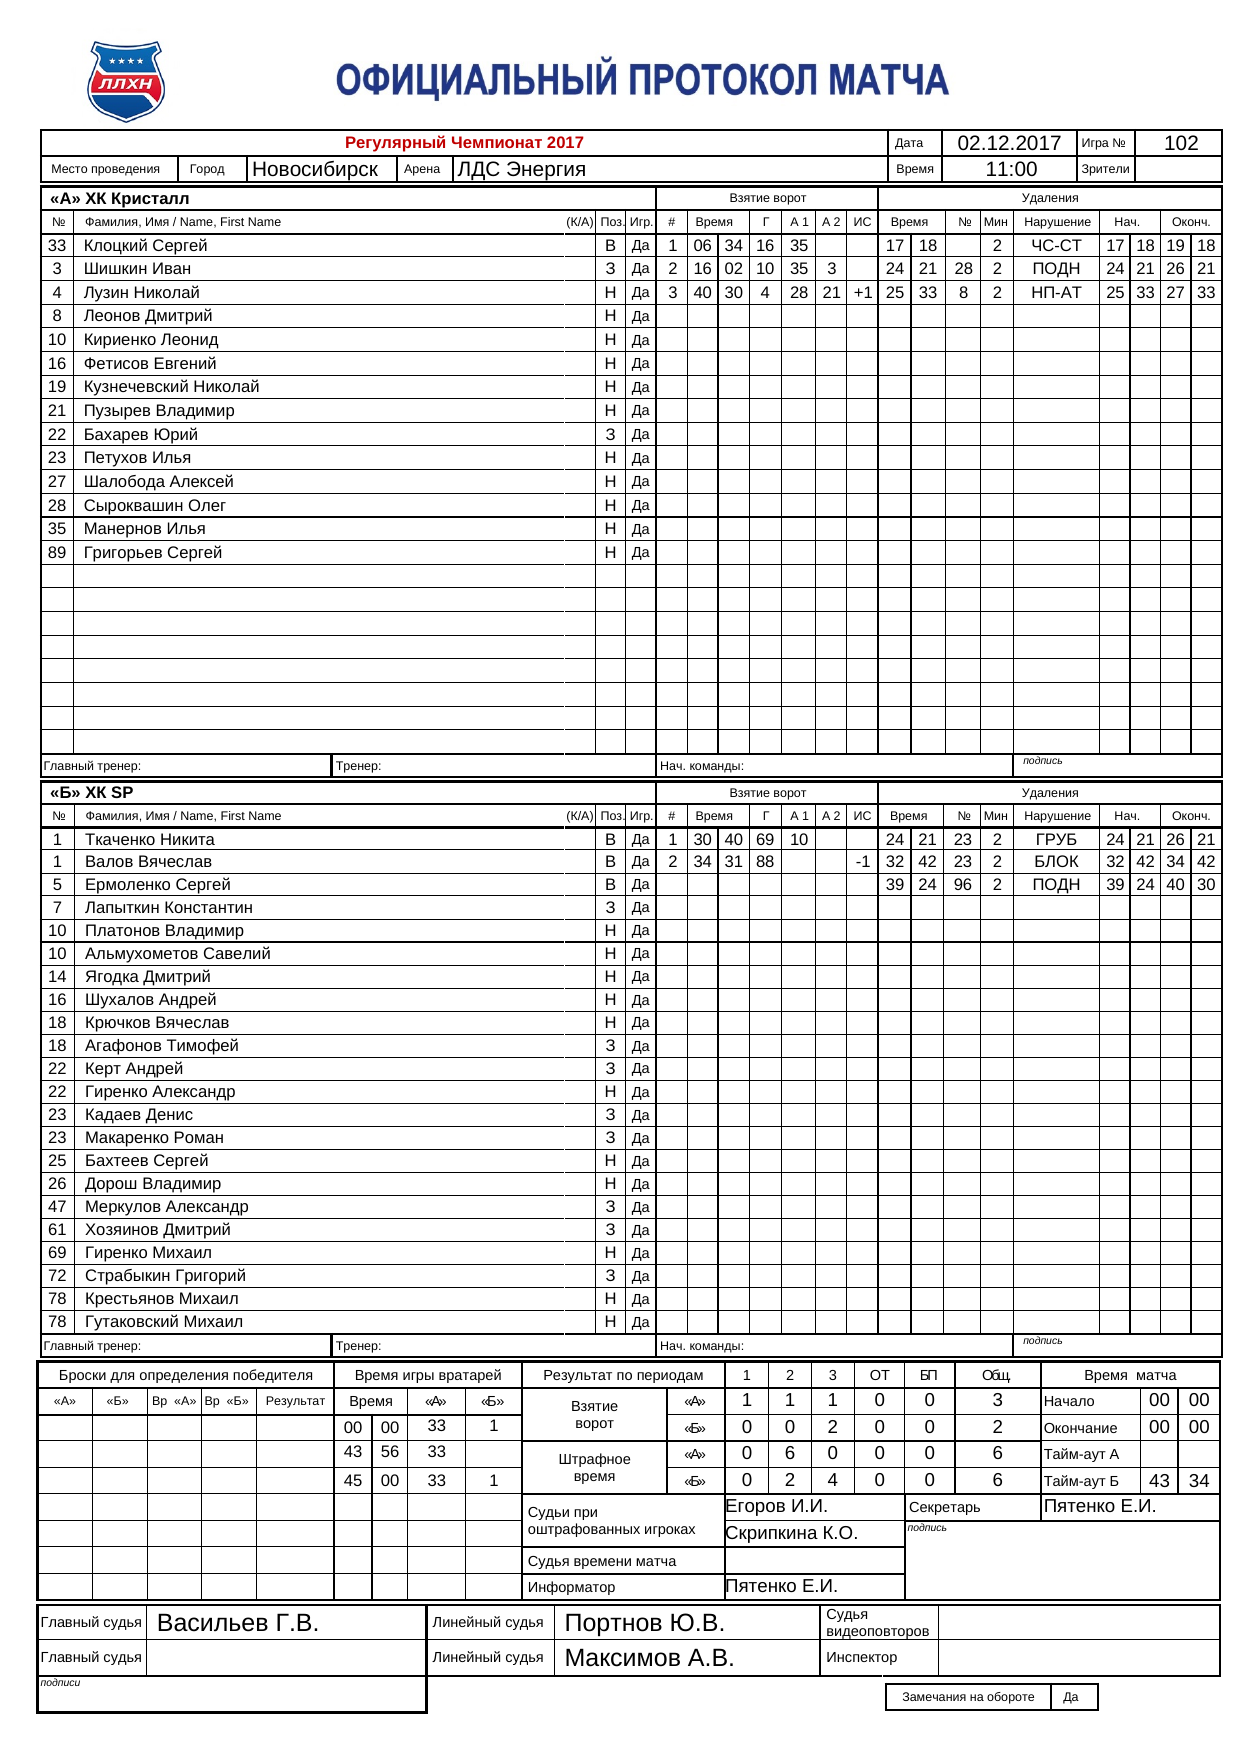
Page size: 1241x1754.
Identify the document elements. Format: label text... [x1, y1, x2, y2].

table_cell [565, 328, 595, 351]
table_cell [719, 989, 749, 1011]
table_cell [981, 1173, 1013, 1195]
table_cell (К/А) [565, 211, 595, 233]
table_cell 18 [42, 1012, 74, 1033]
table_cell [750, 352, 781, 374]
table_cell [879, 683, 910, 706]
table_cell [74, 565, 564, 587]
table_cell [981, 683, 1013, 706]
table_cell [202, 1521, 256, 1546]
table_cell [688, 1150, 717, 1172]
table_cell подпись [1014, 755, 1221, 776]
table_cell [93, 1494, 147, 1520]
table_header Да [1052, 1685, 1097, 1709]
table_cell [816, 541, 846, 564]
table_cell [688, 1058, 717, 1079]
table_cell [657, 636, 687, 658]
table_cell Н [596, 1311, 625, 1333]
table_cell [944, 1219, 980, 1241]
table_cell [1100, 989, 1129, 1011]
table_cell [596, 659, 625, 682]
table_cell Судья времени матча [523, 1548, 724, 1573]
table_cell 39 [879, 874, 910, 895]
table_cell [879, 494, 910, 516]
table_cell [719, 707, 749, 729]
table_cell [981, 612, 1013, 634]
table_cell [1161, 1012, 1190, 1033]
table_cell [1192, 1081, 1221, 1103]
table_cell З [596, 1219, 625, 1241]
table_cell 18 [1131, 235, 1160, 256]
table_cell [1131, 1288, 1160, 1310]
table_header 1 [726, 1363, 768, 1387]
table_cell [912, 1035, 943, 1057]
table_cell [1100, 1196, 1129, 1218]
table_cell [1014, 659, 1099, 682]
table_cell Н [596, 376, 625, 398]
table_cell [719, 352, 749, 374]
table_cell Да [626, 1012, 655, 1033]
table_cell [1131, 446, 1160, 469]
table_cell Лапыткин Константин [75, 896, 564, 918]
table_cell [782, 636, 815, 658]
table_cell 10 [42, 920, 74, 941]
table_cell [944, 1242, 980, 1264]
table_cell Макаренко Роман [75, 1127, 564, 1149]
table_cell 1 [42, 829, 74, 849]
table_cell [1131, 1150, 1160, 1172]
table_cell [847, 943, 877, 964]
table_cell 2 [981, 850, 1013, 872]
table_cell [981, 636, 1013, 658]
table_cell [1100, 659, 1129, 682]
table_cell [657, 494, 687, 516]
table_cell [816, 1127, 846, 1149]
table_cell [816, 588, 846, 611]
table_cell [946, 612, 980, 634]
table_cell 16 [42, 352, 73, 374]
table_cell 23 [42, 446, 73, 469]
table_cell [688, 305, 717, 327]
table_cell [1161, 423, 1190, 445]
table_cell [1131, 1311, 1160, 1333]
table_cell [1131, 1127, 1160, 1149]
table_cell [912, 470, 945, 493]
table_cell [657, 966, 687, 987]
table_cell [719, 518, 749, 540]
table_cell Линейный судья [428, 1640, 554, 1675]
table_cell 35 [782, 257, 815, 280]
table_cell 27 [42, 470, 73, 493]
table_cell [782, 730, 815, 753]
table_cell 24 [1131, 874, 1160, 895]
table_cell [847, 494, 877, 516]
table_cell 24 [879, 829, 910, 849]
table_cell [981, 494, 1013, 516]
table_cell [93, 1468, 147, 1493]
table_cell Скрипкина К.О. [726, 1521, 904, 1546]
table_cell [93, 1574, 147, 1599]
table_cell 30 [1192, 874, 1221, 895]
table_cell [74, 612, 564, 634]
table_cell [782, 1081, 815, 1103]
table_cell [879, 1035, 910, 1057]
table_cell [782, 541, 815, 564]
table_cell [912, 659, 945, 682]
table_cell [981, 423, 1013, 445]
table_cell [1100, 1081, 1129, 1103]
table_cell [750, 1058, 781, 1079]
table_cell [148, 1547, 201, 1573]
table_cell [912, 1150, 943, 1172]
table_cell [879, 518, 910, 540]
table_cell [719, 1219, 749, 1241]
table_cell 7 [42, 896, 74, 918]
table_cell [816, 1196, 846, 1218]
table_cell [879, 376, 910, 398]
table_cell [1100, 1012, 1129, 1033]
table_cell [657, 1288, 687, 1310]
table_cell Да [626, 470, 655, 493]
table_cell 16 [688, 257, 717, 280]
table_cell [1161, 730, 1190, 753]
table_header Время матча [1042, 1363, 1219, 1387]
table_cell Секретарь [906, 1495, 1040, 1520]
table_cell 23 [42, 1127, 74, 1149]
table_cell [1192, 1173, 1221, 1195]
table_cell [782, 376, 815, 398]
table_cell Да [626, 541, 655, 564]
table_cell Мин [981, 805, 1013, 826]
table_cell [816, 636, 846, 658]
table_cell [750, 1196, 781, 1218]
table_cell Кадаев Денис [75, 1104, 564, 1126]
table_cell [1131, 920, 1160, 941]
table_cell Егоров И.И. [726, 1495, 904, 1520]
table_cell [981, 588, 1013, 611]
table_cell [657, 920, 687, 941]
table_cell [1014, 707, 1099, 729]
table_cell 00 [1141, 1389, 1177, 1413]
table_cell [782, 1173, 815, 1195]
table_cell [657, 1311, 687, 1333]
table_cell [688, 565, 717, 587]
table_cell [1192, 1242, 1221, 1264]
table_cell [1099, 1682, 1220, 1711]
table_cell [912, 1104, 943, 1126]
table_cell [688, 1288, 717, 1310]
table_cell [750, 874, 781, 895]
table_cell Да [626, 1242, 655, 1264]
table_cell Да [626, 376, 655, 398]
table_cell [981, 565, 1013, 587]
table_cell [1161, 920, 1190, 941]
table_cell 0 [726, 1468, 768, 1493]
table_header «А» ХК Кристалл [42, 188, 655, 209]
table_cell [1014, 541, 1099, 564]
table_cell [1014, 683, 1099, 706]
table_cell Н [596, 541, 625, 564]
table_cell [596, 636, 625, 658]
table_cell [688, 707, 717, 729]
table_header БП [905, 1363, 954, 1387]
table_cell 34 [1179, 1468, 1219, 1493]
table_cell 17 [1100, 235, 1129, 256]
table_cell [1141, 1441, 1177, 1467]
table_cell [93, 1416, 147, 1440]
table_cell [816, 920, 846, 941]
table_cell Да [626, 850, 655, 872]
table_cell # [657, 211, 687, 233]
table_cell [74, 707, 564, 729]
table_cell 3 [42, 257, 73, 280]
table_cell [42, 659, 73, 682]
table_cell 2 [981, 829, 1013, 849]
table_cell [1161, 1242, 1190, 1264]
table_cell [1131, 730, 1160, 753]
table_cell [688, 399, 717, 422]
table_cell 47 [42, 1196, 74, 1218]
table_cell [981, 470, 1013, 493]
table_cell [981, 943, 1013, 964]
table_cell [1192, 305, 1221, 327]
table_cell Григорьев Сергей [74, 541, 564, 564]
table_cell [565, 376, 595, 398]
table_cell Да [626, 281, 655, 303]
table_cell [1014, 423, 1099, 445]
table_cell [147, 1640, 425, 1675]
table_cell [565, 518, 595, 540]
table_cell [1014, 896, 1099, 918]
table_cell [782, 1035, 815, 1057]
table_cell [981, 1196, 1013, 1218]
table_cell Хозяинов Дмитрий [75, 1219, 564, 1241]
table_cell [912, 1196, 943, 1218]
table_cell № [946, 211, 980, 233]
table_cell [782, 1012, 815, 1033]
table_cell [847, 659, 877, 682]
table_cell [912, 1242, 943, 1264]
table_cell [944, 896, 980, 918]
table_cell Поз. [596, 211, 625, 233]
table_header Взятие ворот [657, 188, 877, 209]
table_cell 5 [42, 874, 74, 895]
table_cell [879, 612, 910, 634]
table_cell 0 [769, 1415, 811, 1440]
table_cell подписи [39, 1677, 425, 1711]
table_cell [1192, 943, 1221, 964]
table_cell [565, 966, 595, 987]
table_cell [257, 1416, 333, 1440]
table_cell [1192, 730, 1221, 753]
table_cell Пятенко Е.И. [1042, 1495, 1219, 1520]
table_cell [1161, 659, 1190, 682]
table_cell [1014, 636, 1099, 658]
table_cell 1 [42, 850, 74, 872]
table_cell [688, 966, 717, 987]
table_cell [847, 328, 877, 351]
table_cell [1161, 328, 1190, 351]
table_cell Да [626, 1058, 655, 1079]
table_cell [750, 1012, 781, 1033]
table_cell [565, 1081, 595, 1103]
table_cell 33 [1131, 281, 1160, 303]
table_cell [782, 565, 815, 587]
table_cell [719, 1081, 749, 1103]
table_cell 24 [1100, 257, 1129, 280]
table_cell Агафонов Тимофей [75, 1035, 564, 1057]
table_cell [565, 1150, 595, 1172]
table_cell [816, 1219, 846, 1241]
table_cell [657, 943, 687, 964]
table_cell [1161, 966, 1190, 987]
table_cell [1014, 588, 1099, 611]
table_cell [981, 1288, 1013, 1310]
table_cell Время [335, 1389, 407, 1413]
table_cell [688, 423, 717, 445]
table_cell [912, 328, 945, 351]
table_cell [202, 1494, 256, 1520]
table_cell 42 [1131, 850, 1160, 872]
table_cell ГРУБ [1014, 829, 1099, 849]
table_cell [719, 470, 749, 493]
table_cell [912, 1311, 943, 1333]
table_cell [750, 1242, 781, 1264]
table_cell [719, 1104, 749, 1126]
table_cell Оконч. [1161, 805, 1221, 826]
table_cell [1131, 399, 1160, 422]
table_cell Страбыкин Григорий [75, 1265, 564, 1287]
table_cell Вр «А» [148, 1389, 201, 1413]
table_cell [257, 1521, 333, 1546]
table_cell 0 [905, 1415, 954, 1440]
table_cell [657, 423, 687, 445]
table_cell [750, 659, 781, 682]
table_cell В [596, 829, 625, 849]
table_cell [688, 376, 717, 398]
table_cell [1192, 1265, 1221, 1287]
table_cell [565, 470, 595, 493]
table_cell [428, 1677, 882, 1711]
table_cell 23 [944, 850, 980, 872]
table_header Удаления [879, 188, 1221, 209]
table_cell [688, 470, 717, 493]
table_cell [1014, 1081, 1099, 1103]
table_cell [879, 943, 910, 964]
table_cell [847, 829, 877, 849]
table_cell [565, 683, 595, 706]
table_cell [1100, 966, 1129, 987]
table_cell [981, 920, 1013, 941]
table_cell [946, 730, 980, 753]
table_cell 26 [42, 1173, 74, 1195]
table_cell Да [626, 446, 655, 469]
table_cell Шухалов Андрей [75, 989, 564, 1011]
table_cell 72 [42, 1265, 74, 1287]
table_cell [1131, 1104, 1160, 1126]
table_cell [93, 1441, 147, 1467]
table_cell [657, 352, 687, 374]
table_cell ЧС-СТ [1014, 235, 1099, 256]
table_cell [1100, 470, 1129, 493]
table_cell [148, 1574, 201, 1599]
table_cell Мин [981, 211, 1013, 233]
table_cell 21 [912, 829, 943, 849]
table_cell [1161, 683, 1190, 706]
table_cell [879, 920, 910, 941]
table_cell [879, 423, 910, 445]
table_cell [565, 612, 595, 634]
table_cell [688, 1196, 717, 1218]
table_cell [1131, 683, 1160, 706]
table_cell [1161, 1127, 1190, 1149]
table_cell [39, 1521, 92, 1546]
table_cell [688, 352, 717, 374]
table_cell [1100, 920, 1129, 941]
table_cell [657, 612, 687, 634]
table_cell 61 [42, 1219, 74, 1241]
table_cell Линейный судья [428, 1606, 554, 1639]
table_cell [912, 1058, 943, 1079]
table_cell 10 [42, 328, 73, 351]
table_cell [1161, 446, 1190, 469]
table_cell [750, 966, 781, 987]
table_cell [39, 1494, 92, 1520]
table_cell Да [626, 328, 655, 351]
table_cell [1192, 423, 1221, 445]
table_cell Крестьянов Михаил [75, 1288, 564, 1310]
table_cell [1192, 683, 1221, 706]
table_cell [879, 707, 910, 729]
table_cell [719, 565, 749, 587]
table_cell [626, 588, 655, 611]
table_cell Судьи при оштрафованных игроках [523, 1495, 724, 1546]
table_cell З [596, 1035, 625, 1057]
table_cell [816, 1035, 846, 1057]
table_cell [719, 328, 749, 351]
table_cell [657, 1081, 687, 1103]
table_cell [816, 896, 846, 918]
table_cell [657, 1173, 687, 1195]
table_cell [257, 1547, 333, 1573]
table_cell [657, 541, 687, 564]
table_cell 35 [42, 518, 73, 540]
table_cell [879, 1012, 910, 1033]
table_cell [688, 989, 717, 1011]
table_cell [946, 707, 980, 729]
table_cell А 2 [816, 211, 846, 233]
table_cell Взятие ворот [523, 1389, 666, 1440]
table_cell [1131, 565, 1160, 587]
table_cell [1161, 494, 1190, 516]
table_cell [565, 989, 595, 1011]
table_cell [816, 235, 846, 256]
table_cell [912, 423, 945, 445]
table_cell [719, 1242, 749, 1264]
table_cell [688, 1081, 717, 1103]
table_cell [1131, 305, 1160, 327]
table_cell [1014, 1150, 1099, 1172]
table_cell [688, 636, 717, 658]
table_cell [847, 1173, 877, 1195]
table_cell [944, 989, 980, 1011]
table_cell [657, 305, 687, 327]
table_cell [847, 1127, 877, 1149]
table_cell [816, 659, 846, 682]
table_cell [1100, 612, 1129, 634]
table_cell [912, 730, 945, 753]
table_cell [42, 683, 73, 706]
table_cell [688, 1219, 717, 1241]
table_cell [782, 423, 815, 445]
table_cell [719, 446, 749, 469]
table_cell [912, 943, 943, 964]
table_cell [1014, 920, 1099, 941]
table_cell [782, 1242, 815, 1264]
table_cell [782, 1104, 815, 1126]
table_cell [750, 399, 781, 422]
table_cell [912, 305, 945, 327]
table_cell Да [626, 1173, 655, 1195]
table_cell Фетисов Евгений [74, 352, 564, 374]
table_cell [879, 730, 910, 753]
table_cell Петухов Илья [74, 446, 564, 469]
table_cell [879, 1104, 910, 1126]
table_cell [847, 565, 877, 587]
table_cell [782, 659, 815, 682]
table_cell Да [626, 966, 655, 987]
table_cell В [596, 235, 625, 256]
table_cell 0 [726, 1442, 768, 1467]
table_cell [719, 1288, 749, 1310]
table_cell 42 [1192, 850, 1221, 872]
table_cell [879, 1219, 910, 1241]
table_cell [657, 565, 687, 587]
table_cell 0 [855, 1415, 904, 1440]
table_cell 0 [905, 1389, 954, 1413]
table_cell Нач. [1100, 211, 1160, 233]
table_cell [1161, 1265, 1190, 1287]
table_cell [1014, 1104, 1099, 1126]
table_cell [719, 494, 749, 516]
table_cell [944, 966, 980, 987]
table_cell [1192, 518, 1221, 540]
table_cell Лузин Николай [74, 281, 564, 303]
table_cell [946, 399, 980, 422]
table_cell 3 [657, 281, 687, 303]
table_cell [816, 612, 846, 634]
picture [5, 28, 1179, 129]
table_header «Б» ХК SP [42, 783, 655, 803]
table_header Общ. [956, 1363, 1040, 1387]
table_cell [257, 1494, 333, 1520]
table_cell [565, 281, 595, 303]
table_cell [1014, 1058, 1099, 1079]
table_cell [1131, 896, 1160, 918]
table_cell [750, 305, 781, 327]
table_cell «Б» [668, 1468, 724, 1493]
table_cell Нач. [1100, 805, 1160, 826]
table_cell [782, 1058, 815, 1079]
table_cell В [596, 874, 625, 895]
table_cell [1192, 352, 1221, 374]
table_cell № [42, 211, 73, 233]
table_cell Н [596, 352, 625, 374]
table_cell [408, 1494, 465, 1520]
table_cell [750, 1265, 781, 1287]
table_cell Арена [398, 157, 452, 181]
table_cell [816, 989, 846, 1011]
table_cell [93, 1547, 147, 1573]
table_cell [565, 920, 595, 941]
table_cell [1100, 423, 1129, 445]
table_cell 4 [750, 281, 781, 303]
table_cell 0 [726, 1415, 768, 1440]
table_cell 25 [879, 281, 910, 303]
table_cell [688, 328, 717, 351]
table_cell [74, 636, 564, 658]
table_cell [565, 257, 595, 280]
table_cell [39, 1416, 92, 1440]
table_cell 32 [879, 850, 910, 872]
table_cell [596, 707, 625, 729]
table_cell [816, 446, 846, 469]
table_cell [1131, 494, 1160, 516]
table_cell 2 [812, 1415, 854, 1440]
table_cell [1100, 707, 1129, 729]
table_cell [879, 1242, 910, 1264]
table_cell В [596, 850, 625, 872]
table_cell [1014, 518, 1099, 540]
table_cell [74, 683, 564, 706]
table_cell [816, 399, 846, 422]
table_cell [596, 730, 625, 753]
table_cell [879, 896, 910, 918]
table_header Броски для определения победителя [39, 1363, 333, 1387]
table_cell [657, 1219, 687, 1241]
table_cell [408, 1547, 465, 1573]
table_cell Н [596, 1242, 625, 1264]
table_cell [944, 1311, 980, 1333]
table_cell [1161, 1219, 1190, 1241]
table_cell [1014, 494, 1099, 516]
table_cell [1131, 1058, 1160, 1079]
table_cell [1192, 920, 1221, 941]
table_cell Фамилия, Имя / Name, First Name [75, 805, 565, 826]
table_cell [1131, 541, 1160, 564]
table_cell [879, 446, 910, 469]
table_cell Да [626, 399, 655, 422]
table_cell [939, 1606, 1219, 1639]
table_cell [688, 1311, 717, 1333]
table_cell [782, 1196, 815, 1218]
table_cell [750, 565, 781, 587]
table_cell [1192, 565, 1221, 587]
table_cell [1192, 1104, 1221, 1126]
table_cell 4 [812, 1468, 854, 1493]
table_cell 00 [1141, 1415, 1177, 1440]
table_cell [847, 446, 877, 469]
table_cell ИС [847, 211, 877, 233]
table_cell 28 [42, 494, 73, 516]
table_cell Да [626, 352, 655, 374]
table_cell [688, 943, 717, 964]
table_cell [1100, 1311, 1129, 1333]
table_cell [1100, 376, 1129, 398]
table_cell Начало [1042, 1389, 1140, 1413]
table_cell [719, 541, 749, 564]
table_cell Да [626, 1219, 655, 1241]
table_cell подпись [1014, 1335, 1221, 1356]
table_cell [1131, 1081, 1160, 1103]
table_cell 88 [750, 850, 781, 872]
table_cell [946, 518, 980, 540]
table_cell [565, 1173, 595, 1195]
table_cell 10 [782, 829, 815, 849]
table_cell [719, 730, 749, 753]
table_cell [944, 943, 980, 964]
table_cell [1192, 494, 1221, 516]
table_cell [1161, 1081, 1190, 1103]
table_cell 10 [750, 257, 781, 280]
table_cell [1131, 1012, 1160, 1033]
table_cell [981, 1219, 1013, 1241]
table_cell Максимов А.В. [555, 1640, 819, 1675]
table_cell [816, 1173, 846, 1195]
table_cell [1100, 943, 1129, 964]
table_cell [688, 683, 717, 706]
table_cell 19 [42, 376, 73, 398]
table_cell [782, 707, 815, 729]
table_cell [879, 1173, 910, 1195]
table_cell [1161, 1104, 1190, 1126]
table_cell Манернов Илья [74, 518, 564, 540]
table_cell [688, 588, 717, 611]
table_cell [335, 1574, 371, 1599]
table_cell [1179, 1441, 1219, 1467]
table_cell [847, 257, 877, 280]
table_cell [847, 896, 877, 918]
table_cell Дорош Владимир [75, 1173, 564, 1195]
table_cell [1100, 399, 1129, 422]
table_cell [981, 305, 1013, 327]
table_cell 0 [855, 1468, 904, 1493]
table_cell 0 [905, 1442, 954, 1467]
table_cell [750, 1219, 781, 1241]
table_cell 02 [719, 257, 749, 280]
table_cell Ягодка Дмитрий [75, 966, 564, 987]
table_cell [750, 683, 781, 706]
table_cell З [596, 1058, 625, 1079]
table_cell [626, 730, 655, 753]
table_cell [1192, 446, 1221, 469]
table_cell Время [688, 805, 749, 826]
table_cell [719, 943, 749, 964]
table_cell 33 [42, 235, 73, 256]
table_cell [782, 1219, 815, 1241]
table_cell [1014, 730, 1099, 753]
table_cell [202, 1468, 256, 1493]
table_cell [782, 874, 815, 895]
table_cell [596, 612, 625, 634]
table_cell [944, 1196, 980, 1218]
table_cell [1161, 1196, 1190, 1218]
table_header Взятие ворот [657, 783, 877, 803]
table_cell [719, 1196, 749, 1218]
table_header Игра № [1078, 131, 1134, 155]
table_cell 10 [42, 943, 74, 964]
table_cell [946, 494, 980, 516]
table_cell [688, 1127, 717, 1149]
table_cell [847, 518, 877, 540]
table_cell [1192, 376, 1221, 398]
table_cell [688, 541, 717, 564]
table_cell [1100, 1035, 1129, 1057]
table_cell [912, 541, 945, 564]
table_cell Зрители [1078, 157, 1134, 181]
table_cell [750, 328, 781, 351]
table_cell 22 [42, 423, 73, 445]
table_cell [1100, 1150, 1129, 1172]
table_cell [782, 470, 815, 493]
table_cell [782, 494, 815, 516]
table_cell 21 [1131, 257, 1160, 280]
table_cell [719, 683, 749, 706]
table_cell [750, 1288, 781, 1310]
table_cell Вр «Б» [202, 1389, 256, 1413]
table_cell 2 [657, 850, 687, 872]
table_cell [373, 1574, 407, 1599]
table_cell [466, 1574, 521, 1599]
table_cell [750, 1150, 781, 1172]
table_cell [782, 588, 815, 611]
table_cell [879, 1196, 910, 1218]
table_cell [1014, 1265, 1099, 1287]
table_cell Нарушение [1014, 211, 1099, 233]
table_cell Н [596, 1012, 625, 1033]
table_cell 28 [782, 281, 815, 303]
table_cell [981, 659, 1013, 682]
table_cell З [596, 1265, 625, 1287]
table_cell № [944, 805, 980, 826]
table_cell [1192, 1196, 1221, 1218]
table_cell [1161, 376, 1190, 398]
table_cell [1014, 1242, 1099, 1264]
table_cell [912, 1265, 943, 1287]
table_cell [565, 1265, 595, 1287]
table_cell [847, 1196, 877, 1218]
table_cell [912, 446, 945, 469]
table_cell Тренер: [333, 1335, 655, 1356]
table_cell Главный тренер: [42, 755, 330, 776]
table_cell [719, 1173, 749, 1195]
table_cell [719, 1150, 749, 1172]
table_cell [719, 1058, 749, 1079]
table_cell 33 [1192, 281, 1221, 303]
table_header Удаления [879, 783, 1221, 803]
table_cell [688, 1173, 717, 1195]
table_cell [847, 920, 877, 941]
table_cell «А» [668, 1389, 724, 1413]
table_cell [1192, 1058, 1221, 1079]
table_cell [565, 1242, 595, 1264]
table_cell [981, 1311, 1013, 1333]
table_cell [816, 683, 846, 706]
table_cell 2 [981, 257, 1013, 280]
table_cell 1 [466, 1416, 521, 1440]
table_cell «А» [668, 1442, 724, 1467]
table_cell [847, 1311, 877, 1333]
table_header 2 [769, 1363, 811, 1387]
table_cell [981, 707, 1013, 729]
table_cell [816, 352, 846, 374]
table_cell Н [596, 989, 625, 1011]
table_cell Новосибирск [248, 157, 396, 181]
table_cell [1014, 943, 1099, 964]
table_header Дата [889, 131, 941, 155]
table_cell [750, 423, 781, 445]
table_cell [1100, 305, 1129, 327]
table_cell [657, 518, 687, 540]
table_cell Гутаковский Михаил [75, 1311, 564, 1333]
table_cell [373, 1521, 407, 1546]
table_cell Да [626, 1311, 655, 1333]
table_cell [847, 541, 877, 564]
table_cell [719, 636, 749, 658]
table_cell [847, 1081, 877, 1103]
table_cell Игр. [626, 805, 655, 826]
table_cell [657, 874, 687, 895]
table_cell [912, 565, 945, 587]
table_cell [565, 943, 595, 964]
table_cell Главный тренер: [42, 1335, 330, 1356]
table_cell Керт Андрей [75, 1058, 564, 1079]
table_cell [1014, 352, 1099, 374]
table_cell 21 [42, 399, 73, 422]
table_cell 0 [855, 1389, 904, 1413]
table_cell [1014, 376, 1099, 398]
table_cell [981, 1265, 1013, 1287]
table_cell Крючков Вячеслав [75, 1012, 564, 1033]
table_cell 4 [42, 281, 73, 303]
table_cell [1136, 157, 1221, 181]
table_cell [879, 588, 910, 611]
table_cell -1 [847, 850, 877, 872]
table_cell 00 [1179, 1415, 1219, 1440]
table_cell Меркулов Александр [75, 1196, 564, 1218]
table_cell Леонов Дмитрий [74, 305, 564, 327]
table_cell Да [626, 305, 655, 327]
table_cell 1 [726, 1389, 768, 1413]
table_cell [1014, 565, 1099, 587]
table_cell [1161, 636, 1190, 658]
table_cell [981, 328, 1013, 351]
table_cell (К/А) [565, 805, 595, 826]
table_cell [1192, 588, 1221, 611]
table_cell [912, 966, 943, 987]
table_cell [782, 1265, 815, 1287]
table_cell [946, 235, 980, 256]
table_cell [912, 376, 945, 398]
table_cell [782, 1311, 815, 1333]
table_cell [719, 896, 749, 918]
table_cell Да [626, 518, 655, 540]
table_cell [1192, 636, 1221, 658]
table_cell 45 [335, 1468, 371, 1493]
table_cell [847, 305, 877, 327]
table_cell [750, 730, 781, 753]
table_cell [1014, 1196, 1099, 1218]
table_cell [912, 1127, 943, 1149]
table_cell З [596, 896, 625, 918]
table_cell [373, 1494, 407, 1520]
table_cell [1131, 1035, 1160, 1057]
table_cell 35 [782, 235, 815, 256]
table_cell [750, 446, 781, 469]
table_cell [1100, 683, 1129, 706]
table_cell [816, 494, 846, 516]
table_cell [565, 1196, 595, 1218]
table_cell [847, 423, 877, 445]
table_cell БЛОК [1014, 850, 1099, 872]
table_cell [750, 1081, 781, 1103]
table_cell Нач. команды: [657, 755, 1012, 776]
table_cell [257, 1468, 333, 1493]
table_cell [42, 565, 73, 587]
table_cell Тайм-аут А [1042, 1441, 1140, 1467]
table_cell [657, 470, 687, 493]
table_cell [981, 1104, 1013, 1126]
table_cell 39 [1100, 874, 1129, 895]
table_cell [1161, 1311, 1190, 1333]
table_cell [688, 518, 717, 540]
table_cell [750, 707, 781, 729]
table_cell Н [596, 518, 625, 540]
table_cell [847, 1104, 877, 1126]
table_cell [750, 1311, 781, 1333]
table_cell [42, 707, 73, 729]
table_cell 8 [946, 281, 980, 303]
table_cell [657, 1150, 687, 1172]
table_cell [257, 1574, 333, 1599]
table_cell [782, 989, 815, 1011]
table_cell [879, 966, 910, 987]
table_cell [42, 636, 73, 658]
table_cell [1192, 896, 1221, 918]
table_cell [1161, 1150, 1190, 1172]
table_cell [946, 376, 980, 398]
table_cell Игр. [626, 211, 655, 233]
table_cell 33 [408, 1441, 465, 1467]
table_cell [879, 399, 910, 422]
table_cell [1192, 1127, 1221, 1149]
table_cell [750, 588, 781, 611]
table_cell [816, 1104, 846, 1126]
table_cell [688, 1012, 717, 1033]
table_cell [944, 1081, 980, 1103]
table_cell 2 [769, 1468, 811, 1493]
table_cell [565, 1012, 595, 1033]
table_cell [816, 565, 846, 587]
table_cell [257, 1441, 333, 1467]
table_cell [565, 1104, 595, 1126]
table_cell [879, 1311, 910, 1333]
table_cell [1131, 1219, 1160, 1241]
table_cell 00 [335, 1416, 371, 1440]
table_cell [816, 874, 846, 895]
table_cell [750, 612, 781, 634]
table_cell Штрафное время [523, 1442, 666, 1493]
table_cell [466, 1521, 521, 1546]
table_cell [466, 1441, 521, 1467]
table_cell [1014, 1219, 1099, 1241]
table_cell [657, 588, 687, 611]
table_cell [981, 1242, 1013, 1264]
table_cell Время [879, 211, 945, 233]
table_cell Тренер: [333, 755, 655, 776]
table_cell [202, 1416, 256, 1440]
table_cell [750, 1173, 781, 1195]
table_cell «Б» [668, 1415, 724, 1440]
table_cell [657, 1127, 687, 1149]
table_cell [1014, 1288, 1099, 1310]
table_cell 40 [719, 829, 749, 849]
table_cell 22 [42, 1081, 74, 1103]
table_cell 26 [1161, 257, 1190, 280]
table_cell [1161, 1288, 1190, 1310]
table_cell 2 [981, 874, 1013, 895]
table_cell [981, 518, 1013, 540]
table_cell [1131, 659, 1160, 682]
table_cell [565, 636, 595, 658]
table_cell [944, 1150, 980, 1172]
table_cell [1100, 1288, 1129, 1310]
table_cell подпись [906, 1522, 1219, 1599]
table_cell [1014, 1173, 1099, 1195]
table_cell «А» [39, 1389, 92, 1413]
table_cell [1161, 305, 1190, 327]
table_cell Шишкин Иван [74, 257, 564, 280]
table_cell ИС [847, 805, 877, 826]
table_cell [565, 423, 595, 445]
table_cell [847, 588, 877, 611]
table_cell [39, 1441, 92, 1467]
table_cell 33 [912, 281, 945, 303]
table_cell [335, 1494, 371, 1520]
table_cell [1192, 966, 1221, 987]
table_cell [335, 1547, 371, 1573]
table_cell [1161, 541, 1190, 564]
table_cell Да [626, 829, 655, 849]
table_cell 3 [956, 1389, 1040, 1413]
table_cell 1 [466, 1468, 521, 1493]
table_cell 31 [719, 850, 749, 872]
table_cell ПОДН [1014, 257, 1099, 280]
table_cell [847, 1265, 877, 1287]
table_cell Бахтеев Сергей [75, 1150, 564, 1172]
table_cell [750, 1035, 781, 1057]
table_cell 18 [912, 235, 945, 256]
table_cell [750, 376, 781, 398]
table_cell [946, 328, 980, 351]
table_cell [657, 730, 687, 753]
table_cell [1192, 1035, 1221, 1057]
table_cell [74, 588, 564, 611]
table_cell [1014, 328, 1099, 351]
table_cell [565, 446, 595, 469]
table_cell [1100, 518, 1129, 540]
table_cell [565, 874, 595, 895]
table_cell [688, 920, 717, 941]
table_cell [1161, 612, 1190, 634]
table_cell [626, 659, 655, 682]
table_cell [981, 1150, 1013, 1172]
table_cell [816, 707, 846, 729]
table_cell Поз. [596, 805, 625, 826]
table_cell [939, 1640, 1219, 1675]
table_cell Н [596, 281, 625, 303]
table_cell 1 [812, 1389, 854, 1413]
table_cell Г [750, 805, 781, 826]
table_cell Платонов Владимир [75, 920, 564, 941]
table_cell [565, 1288, 595, 1310]
table_cell [1192, 328, 1221, 351]
table_cell [782, 328, 815, 351]
table_cell [1100, 636, 1129, 658]
table_cell [944, 1265, 980, 1287]
table_cell [1161, 989, 1190, 1011]
table_cell [565, 850, 595, 872]
table_cell [565, 305, 595, 327]
table_cell Ермоленко Сергей [75, 874, 564, 895]
table_cell [1161, 707, 1190, 729]
table_cell [1014, 399, 1099, 422]
table_cell [688, 730, 717, 753]
table_cell 0 [855, 1442, 904, 1467]
table_cell Да [626, 1127, 655, 1149]
table_cell 24 [912, 874, 943, 895]
table_cell Да [626, 494, 655, 516]
table_cell [335, 1521, 371, 1546]
table_cell [946, 636, 980, 658]
table_cell # [657, 805, 687, 826]
table_cell [1131, 352, 1160, 374]
table_cell [74, 730, 564, 753]
table_cell [946, 659, 980, 682]
table_cell [719, 399, 749, 422]
table_cell [626, 707, 655, 729]
table_cell [912, 683, 945, 706]
table_cell 22 [42, 1058, 74, 1079]
table_cell [847, 1242, 877, 1264]
table_cell 16 [42, 989, 74, 1011]
table_cell [1100, 1265, 1129, 1287]
table_cell [565, 1311, 595, 1333]
table_cell 11:00 [943, 157, 1076, 181]
table_cell [1161, 352, 1190, 374]
table_cell [1100, 588, 1129, 611]
table_cell [657, 1104, 687, 1126]
table_cell [688, 446, 717, 469]
table_cell [1100, 328, 1129, 351]
table_cell 27 [1161, 281, 1190, 303]
table_cell Клоцкий Сергей [74, 235, 564, 256]
table_cell [981, 376, 1013, 398]
table_cell Город [179, 157, 246, 181]
table_cell [750, 1104, 781, 1126]
table_cell [1161, 1035, 1190, 1057]
table_cell 6 [956, 1442, 1040, 1467]
table_cell [816, 470, 846, 493]
table_cell 21 [912, 257, 945, 280]
table_cell Инспектор [821, 1640, 938, 1675]
table_cell 56 [373, 1441, 407, 1467]
table_cell [847, 1288, 877, 1310]
table_cell [847, 1058, 877, 1079]
table_cell [750, 518, 781, 540]
table_cell 23 [944, 829, 980, 849]
table_cell [816, 1150, 846, 1172]
table_cell ЛДС Энергия [454, 157, 887, 181]
table_cell [912, 352, 945, 374]
table_cell [782, 1288, 815, 1310]
table_cell 43 [335, 1441, 371, 1467]
table_cell Да [626, 874, 655, 895]
table_cell [981, 1058, 1013, 1079]
table_cell [626, 565, 655, 587]
table_cell [39, 1547, 92, 1573]
table_cell [688, 874, 717, 895]
table_cell [408, 1521, 465, 1546]
table_cell А 1 [782, 211, 815, 233]
table_cell [912, 1219, 943, 1241]
table_cell [719, 1127, 749, 1149]
table_cell [373, 1547, 407, 1573]
table_cell [981, 730, 1013, 753]
table_cell [1192, 1219, 1221, 1241]
table_cell 2 [981, 281, 1013, 303]
table_cell [879, 1288, 910, 1310]
table_cell [879, 565, 910, 587]
table_cell [688, 612, 717, 634]
table_cell Н [596, 470, 625, 493]
table_cell [466, 1547, 521, 1573]
table_cell [565, 565, 595, 587]
table_cell Время [889, 157, 941, 181]
table_cell [1161, 896, 1190, 918]
table_cell [657, 399, 687, 422]
table_cell 24 [1100, 829, 1129, 849]
table_cell [782, 943, 815, 964]
table_cell [1192, 470, 1221, 493]
table_cell 6 [956, 1468, 1040, 1493]
table_cell [847, 399, 877, 422]
table_header Результат по периодам [523, 1363, 724, 1387]
table_cell Да [626, 423, 655, 445]
table_cell [946, 541, 980, 564]
table_cell [202, 1547, 256, 1573]
table_cell [847, 235, 877, 256]
table_cell [847, 1035, 877, 1057]
table_cell З [596, 1104, 625, 1126]
table_cell [981, 966, 1013, 987]
table_cell [847, 1150, 877, 1172]
table_cell [847, 707, 877, 729]
table_cell Нарушение [1014, 805, 1099, 826]
table_cell [816, 1311, 846, 1333]
table_cell [981, 399, 1013, 422]
table_cell [1161, 1058, 1190, 1079]
table_cell [944, 920, 980, 941]
table_cell [565, 1127, 595, 1149]
table_cell [981, 1127, 1013, 1149]
table_cell [565, 541, 595, 564]
table_cell 69 [42, 1242, 74, 1264]
table_cell [1131, 588, 1160, 611]
table_cell Альмухометов Савелий [75, 943, 564, 964]
table_cell [148, 1521, 201, 1546]
table_cell [1100, 896, 1129, 918]
table_cell 3 [816, 257, 846, 280]
table_cell [657, 328, 687, 351]
table_cell [912, 1012, 943, 1033]
table_cell [816, 518, 846, 540]
table_cell [1100, 1127, 1129, 1149]
table_cell 30 [688, 829, 717, 849]
table_cell [1131, 1242, 1160, 1264]
table_cell Кузнечевский Николай [74, 376, 564, 398]
table_cell [847, 683, 877, 706]
table_cell Н [596, 446, 625, 469]
table_cell [1014, 1127, 1099, 1149]
table_cell [816, 730, 846, 753]
table_cell [148, 1441, 201, 1467]
table_cell [912, 707, 945, 729]
table_cell Место проведения [42, 157, 177, 181]
table_cell [74, 659, 564, 682]
table_cell [1131, 518, 1160, 540]
table_cell [879, 328, 910, 351]
table_cell 0 [812, 1442, 854, 1467]
table_cell [1100, 1173, 1129, 1195]
table_cell [816, 328, 846, 351]
table_cell [946, 423, 980, 445]
table_cell 2 [657, 257, 687, 280]
table_cell 32 [1100, 850, 1129, 872]
table_cell 78 [42, 1288, 74, 1310]
table_cell [782, 446, 815, 469]
table_cell Н [596, 494, 625, 516]
table_cell 00 [1179, 1389, 1219, 1413]
table_cell 2 [981, 235, 1013, 256]
table_cell А 2 [816, 805, 846, 826]
table_cell [847, 1012, 877, 1033]
table_cell З [596, 257, 625, 280]
table_cell [782, 966, 815, 987]
table_cell [912, 920, 943, 941]
table_cell [1131, 612, 1160, 634]
table_cell [1192, 989, 1221, 1011]
table_cell [847, 1219, 877, 1241]
table_cell [688, 1104, 717, 1126]
table_cell Гиренко Александр [75, 1081, 564, 1103]
table_cell [719, 920, 749, 941]
table_cell [1131, 470, 1160, 493]
table_cell [719, 423, 749, 445]
table_cell [946, 446, 980, 469]
table_cell [688, 1035, 717, 1057]
table_cell Информатор [523, 1575, 724, 1599]
table_cell [42, 730, 73, 753]
table_cell [565, 235, 595, 256]
table_cell [93, 1521, 147, 1546]
table_header ОТ [855, 1363, 904, 1387]
table_cell [879, 636, 910, 658]
table_cell [1100, 541, 1129, 564]
table_cell [42, 612, 73, 634]
table_cell [912, 612, 945, 634]
table_cell [626, 636, 655, 658]
table_cell [912, 588, 945, 611]
table_cell [946, 588, 980, 611]
table_cell [1014, 966, 1099, 987]
table_cell Н [596, 1288, 625, 1310]
table_cell [657, 707, 687, 729]
table_cell 00 [373, 1416, 407, 1440]
table_cell [816, 1242, 846, 1264]
table_cell [148, 1468, 201, 1493]
table_cell [816, 1058, 846, 1079]
table_cell [782, 399, 815, 422]
table_cell [981, 1012, 1013, 1033]
table_cell [1131, 966, 1160, 987]
table_cell [981, 541, 1013, 564]
table_cell 17 [879, 235, 910, 256]
table_cell 21 [1192, 257, 1221, 280]
table_cell [944, 1173, 980, 1195]
table_cell Н [596, 1081, 625, 1103]
table_cell [946, 565, 980, 587]
table_cell [782, 352, 815, 374]
table_cell [1192, 399, 1221, 422]
table_cell З [596, 1127, 625, 1149]
table_cell [1161, 399, 1190, 422]
table_cell [657, 659, 687, 682]
table_cell [688, 659, 717, 682]
table_cell Да [626, 1081, 655, 1103]
table_cell [1100, 1219, 1129, 1241]
table_cell 43 [1141, 1468, 1177, 1493]
table_cell 1 [769, 1389, 811, 1413]
table_cell [1014, 1012, 1099, 1033]
table_cell 30 [719, 281, 749, 303]
table_cell [946, 305, 980, 327]
table_cell [1131, 1173, 1160, 1195]
table_cell Н [596, 966, 625, 987]
table_cell [750, 494, 781, 516]
table_cell «Б » [466, 1389, 521, 1413]
table_cell [912, 518, 945, 540]
table_cell [1014, 989, 1099, 1011]
table_cell 40 [1161, 874, 1190, 895]
table_cell 78 [42, 1311, 74, 1333]
table_cell 0 [905, 1468, 954, 1493]
table_cell [1131, 636, 1160, 658]
table_cell «Б» [93, 1389, 147, 1413]
table_cell [719, 874, 749, 895]
table_cell [816, 1081, 846, 1103]
table_cell [657, 1242, 687, 1264]
table_cell [879, 305, 910, 327]
table_cell Шалобода Алексей [74, 470, 564, 493]
table_cell [816, 1012, 846, 1033]
table_cell Ткаченко Никита [75, 829, 564, 849]
table_cell [719, 612, 749, 634]
table_cell [1192, 707, 1221, 729]
table_cell [816, 1265, 846, 1287]
table_cell [750, 470, 781, 493]
table_cell [565, 1058, 595, 1079]
table_cell Н [596, 328, 625, 351]
table_cell [1014, 470, 1099, 493]
table_cell [657, 1035, 687, 1057]
table_cell Да [626, 896, 655, 918]
table_cell [782, 920, 815, 941]
table_cell Да [626, 1104, 655, 1126]
table_cell [816, 850, 846, 872]
table_cell 1 [657, 829, 687, 849]
table_cell [1192, 1150, 1221, 1172]
table_cell [719, 659, 749, 682]
table_header Время игры вратарей [335, 1363, 521, 1387]
table_cell [1161, 588, 1190, 611]
table_cell [912, 1081, 943, 1103]
table_cell Да [626, 1035, 655, 1057]
table_cell [879, 989, 910, 1011]
table_cell Да [626, 1265, 655, 1287]
table_cell [565, 1219, 595, 1241]
table_cell [847, 470, 877, 493]
table_cell [944, 1035, 980, 1057]
table_cell 21 [816, 281, 846, 303]
table_cell [912, 636, 945, 658]
table_header 3 [812, 1363, 854, 1387]
table_cell [657, 376, 687, 398]
table_cell [946, 352, 980, 374]
table_cell [1131, 376, 1160, 398]
table_cell [750, 920, 781, 941]
table_cell № [42, 805, 74, 826]
table_cell [750, 989, 781, 1011]
table_cell Н [596, 305, 625, 327]
table_cell [782, 896, 815, 918]
table_cell [719, 588, 749, 611]
table_cell [1014, 1035, 1099, 1057]
table_cell [847, 989, 877, 1011]
table_cell [1014, 446, 1099, 469]
table_cell Пятенко Е.И. [726, 1575, 904, 1599]
table_cell [782, 683, 815, 706]
table_cell [657, 1196, 687, 1218]
table_cell [719, 966, 749, 987]
table_header 02.12.2017 [943, 131, 1076, 155]
table_cell [1100, 730, 1129, 753]
table_cell Да [626, 257, 655, 280]
table_cell [912, 1288, 943, 1310]
table_cell [879, 352, 910, 374]
table_cell [750, 541, 781, 564]
table_cell [1192, 659, 1221, 682]
table_cell [565, 494, 595, 516]
table_cell [847, 612, 877, 634]
table_cell Оконч. [1161, 211, 1221, 233]
table_cell [1192, 1012, 1221, 1033]
table_cell [816, 1288, 846, 1310]
table_cell 96 [944, 874, 980, 895]
table_cell [1131, 943, 1160, 964]
table_cell [565, 730, 595, 753]
table_cell [944, 1058, 980, 1079]
table_header 102 [1136, 131, 1221, 155]
table_cell Фамилия, Имя / Name, First Name [74, 211, 565, 233]
table_cell [912, 1173, 943, 1195]
table_cell 18 [1192, 235, 1221, 256]
table_cell 16 [750, 235, 781, 256]
table_cell [981, 352, 1013, 374]
table_cell [946, 683, 980, 706]
table_cell [657, 683, 687, 706]
table_cell [1131, 707, 1160, 729]
table_cell Тайм-аут Б [1042, 1468, 1140, 1493]
table_cell [148, 1494, 201, 1520]
table_cell [719, 305, 749, 327]
table_cell [912, 494, 945, 516]
table_cell [912, 399, 945, 422]
table_cell [1192, 612, 1221, 634]
table_cell [1100, 1104, 1129, 1126]
table_cell [202, 1574, 256, 1599]
table_cell [626, 612, 655, 634]
table_cell [1100, 565, 1129, 587]
table_cell 40 [688, 281, 717, 303]
table_cell [726, 1548, 904, 1573]
table_cell [944, 1288, 980, 1310]
table_cell Валов Вячеслав [75, 850, 564, 872]
table_cell [847, 966, 877, 987]
table_cell [1100, 1242, 1129, 1264]
table_header Регулярный Чемпионат 2017 [42, 131, 887, 155]
table_cell [816, 423, 846, 445]
table_cell 42 [912, 850, 943, 872]
table_cell [1161, 518, 1190, 540]
table_cell 6 [769, 1442, 811, 1467]
table_cell [1161, 943, 1190, 964]
table_cell [750, 943, 781, 964]
table_cell [565, 659, 595, 682]
table_cell [879, 1058, 910, 1079]
table_cell 33 [408, 1416, 465, 1440]
table_cell Нач. команды: [657, 1335, 1012, 1356]
table_cell А 1 [782, 805, 815, 826]
table_cell [816, 829, 846, 849]
table_cell [750, 636, 781, 658]
table_cell [719, 1311, 749, 1333]
table_cell Н [596, 1173, 625, 1195]
table_cell [596, 683, 625, 706]
table_cell [657, 1058, 687, 1079]
table_cell Н [596, 920, 625, 941]
table_cell [1161, 565, 1190, 587]
table_cell Да [626, 943, 655, 964]
table_cell [944, 1127, 980, 1149]
table_cell Да [626, 1196, 655, 1218]
table_cell Пузырев Владимир [74, 399, 564, 422]
table_cell 14 [42, 966, 74, 987]
table_cell [202, 1441, 256, 1467]
table_cell Главный судья [39, 1640, 146, 1675]
table_cell Н [596, 1150, 625, 1172]
table_cell [879, 659, 910, 682]
table_cell [879, 470, 910, 493]
table_cell 8 [42, 305, 73, 327]
table_cell [1100, 352, 1129, 374]
table_cell [946, 470, 980, 493]
table_cell [981, 896, 1013, 918]
table_cell [565, 1035, 595, 1057]
table_cell [981, 1035, 1013, 1057]
table_cell 1 [657, 235, 687, 256]
table_cell [879, 1081, 910, 1103]
table_cell Время [879, 805, 943, 826]
table_cell [1131, 1265, 1160, 1287]
table_cell [912, 989, 943, 1011]
table_cell [1192, 1311, 1221, 1333]
table_cell Судья видеоповторов [821, 1606, 938, 1639]
table_cell [944, 1104, 980, 1126]
table_cell Портнов Ю.В. [555, 1606, 819, 1639]
table_cell [912, 896, 943, 918]
table_cell [1192, 541, 1221, 564]
table_cell [1131, 423, 1160, 445]
table_cell [408, 1574, 465, 1599]
table_cell [39, 1574, 92, 1599]
table_cell [565, 352, 595, 374]
table_cell Да [626, 1288, 655, 1310]
table_cell 33 [408, 1468, 465, 1493]
table_cell 19 [1161, 235, 1190, 256]
table_cell 18 [42, 1035, 74, 1057]
table_cell [688, 1242, 717, 1264]
table_cell [565, 399, 595, 422]
table_cell [466, 1494, 521, 1520]
table_cell Время [688, 211, 749, 233]
table_cell 21 [1192, 829, 1221, 849]
table_cell [657, 896, 687, 918]
table_cell 23 [42, 1104, 74, 1126]
table_cell 00 [373, 1468, 407, 1493]
table_cell +1 [847, 281, 877, 303]
table_cell [719, 1035, 749, 1057]
table_cell Результат [257, 1389, 333, 1413]
table_cell [981, 989, 1013, 1011]
table_cell [688, 1265, 717, 1287]
table_cell [816, 376, 846, 398]
table_cell Сыроквашин Олег [74, 494, 564, 516]
table_cell 28 [946, 257, 980, 280]
table_cell 24 [879, 257, 910, 280]
table_cell 26 [1161, 829, 1190, 849]
table_cell 34 [1161, 850, 1190, 872]
table_cell 2 [956, 1415, 1040, 1440]
table_cell Да [626, 989, 655, 1011]
table_cell [688, 896, 717, 918]
table_cell [565, 588, 595, 611]
table_cell [981, 1081, 1013, 1103]
table_cell [1100, 494, 1129, 516]
table_cell [750, 1127, 781, 1149]
table_cell [816, 966, 846, 987]
table_cell [719, 1265, 749, 1287]
table_cell Гиренко Михаил [75, 1242, 564, 1264]
table_cell [42, 588, 73, 611]
table_cell [688, 494, 717, 516]
table_cell [847, 376, 877, 398]
table_cell [1161, 1173, 1190, 1195]
table_cell [1161, 470, 1190, 493]
table_cell 06 [688, 235, 717, 256]
table_cell [1131, 1196, 1160, 1218]
table_cell [782, 1150, 815, 1172]
table_cell 34 [719, 235, 749, 256]
table_cell [879, 1150, 910, 1172]
table_cell [1100, 446, 1129, 469]
table_cell [657, 989, 687, 1011]
table_cell 21 [1131, 829, 1160, 849]
table_cell [1014, 612, 1099, 634]
table_cell [816, 305, 846, 327]
table_cell Окончание [1042, 1415, 1140, 1440]
table_cell 89 [42, 541, 73, 564]
table_cell [1192, 1288, 1221, 1310]
table_cell [782, 305, 815, 327]
table_cell [981, 446, 1013, 469]
table_cell [750, 896, 781, 918]
table_cell [596, 565, 625, 587]
table_cell [626, 683, 655, 706]
table_cell [565, 829, 595, 849]
table_cell [596, 588, 625, 611]
table_cell [565, 896, 595, 918]
table_cell [1014, 1311, 1099, 1333]
table_cell [944, 1012, 980, 1033]
table_cell [847, 352, 877, 374]
table_cell 25 [42, 1150, 74, 1172]
table_cell [719, 1012, 749, 1033]
table_cell [1100, 1058, 1129, 1079]
table_cell [782, 518, 815, 540]
table_cell [1014, 305, 1099, 327]
table_cell [782, 850, 815, 872]
table_cell [657, 1012, 687, 1033]
table_cell [879, 541, 910, 564]
table_cell Да [626, 920, 655, 941]
table_cell [719, 376, 749, 398]
table_cell Г [750, 211, 781, 233]
table_cell Н [596, 399, 625, 422]
table_cell Васильев Г.В. [147, 1606, 425, 1639]
table_cell [1131, 989, 1160, 1011]
table_cell ПОДН [1014, 874, 1099, 895]
table_cell [657, 446, 687, 469]
table_cell [847, 874, 877, 895]
table_cell [782, 1127, 815, 1149]
table_cell [879, 1127, 910, 1149]
table_cell Главный судья [39, 1606, 146, 1639]
table_cell Бахарев Юрий [74, 423, 564, 445]
table_cell Н [596, 943, 625, 964]
table_cell [565, 707, 595, 729]
table_cell НП-АТ [1014, 281, 1099, 303]
table_cell З [596, 423, 625, 445]
table_cell [879, 1265, 910, 1287]
table_cell З [596, 1196, 625, 1218]
table_cell [847, 730, 877, 753]
table_cell [782, 612, 815, 634]
table_cell [657, 1265, 687, 1287]
table_cell Да [626, 235, 655, 256]
table_cell 25 [1100, 281, 1129, 303]
table_cell [847, 636, 877, 658]
table_cell [148, 1416, 201, 1440]
table_cell Кириенко Леонид [74, 328, 564, 351]
table_cell 34 [688, 850, 717, 872]
table_header Замечания на обороте [887, 1685, 1050, 1709]
table_cell [1131, 328, 1160, 351]
table_cell 69 [750, 829, 781, 849]
table_cell [816, 943, 846, 964]
table_cell Да [626, 1150, 655, 1172]
table_cell [883, 1677, 1220, 1681]
table_cell «А» [408, 1389, 465, 1413]
table_cell [39, 1468, 92, 1493]
